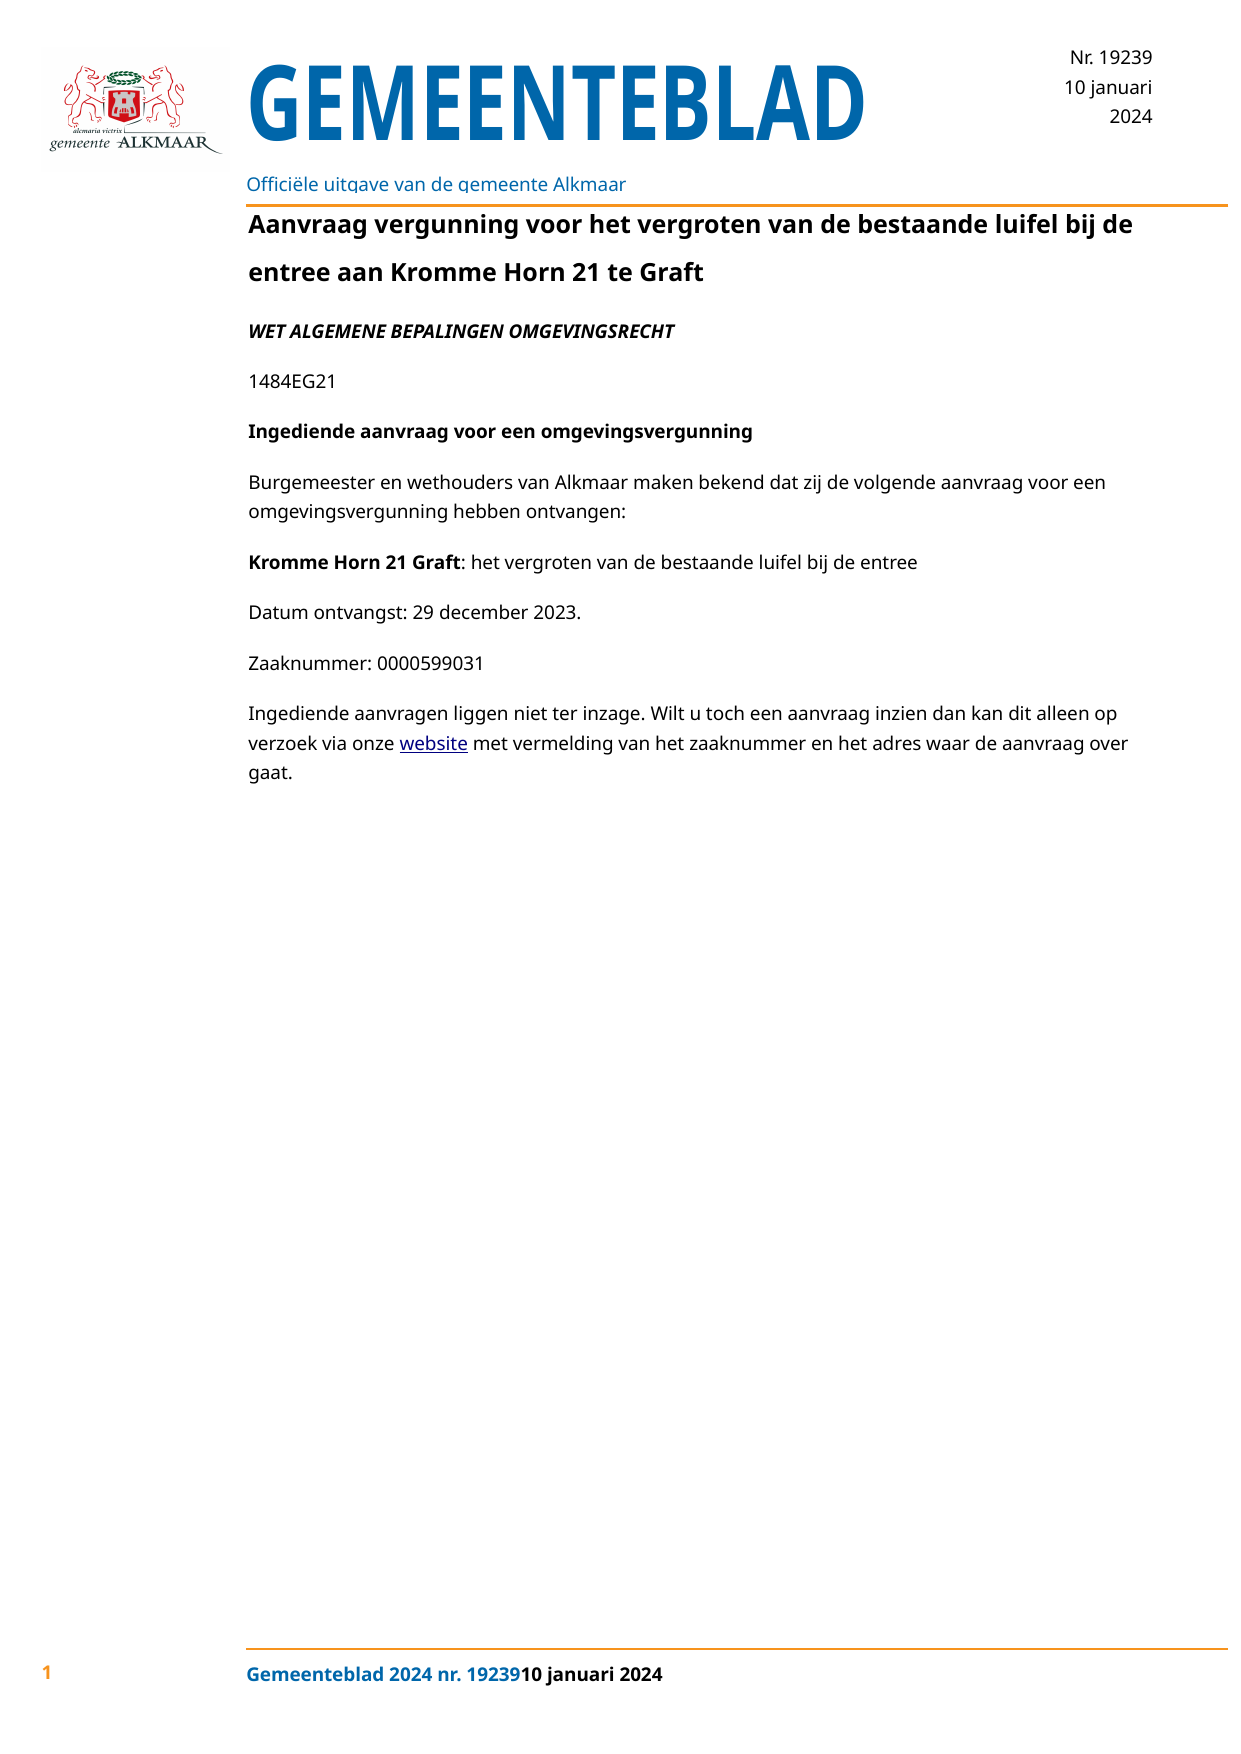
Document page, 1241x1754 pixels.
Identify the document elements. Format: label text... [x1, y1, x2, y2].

picture [41, 47, 231, 172]
text Aanvraag vergunning voor het vergroten van de bestaande luifel bij de entree aan Kromme Horn 21 te Graft [248, 207, 1152, 288]
text WET ALGEMENE BEPALINGEN OMGEVINGSRECHT [248, 318, 1152, 344]
text Kromme Horn 21 Graft: het vergroten van de bestaande luifel bij de entree [248, 549, 1152, 575]
text Zaaknummer: 0000599031 [248, 650, 1152, 676]
text Ingediende aanvragen liggen niet ter inzage. Wilt u toch een aanvraag inzien dan kan dit alleen op verzoek via onze website met vermelding van het zaaknummer en het adres waar de aanvraag over gaat. [248, 700, 1152, 785]
text Burgemeester en wethouders van Alkmaar maken bekend dat zij de volgende aanvraag voor een omgevingsvergunning hebben ontvangen: [248, 469, 1152, 524]
text Datum ontvangst: 29 december 2023. [248, 599, 1152, 625]
text 1484EG21 [248, 368, 1152, 394]
text Ingediende aanvraag voor een omgevingsvergunning [248, 419, 1152, 444]
